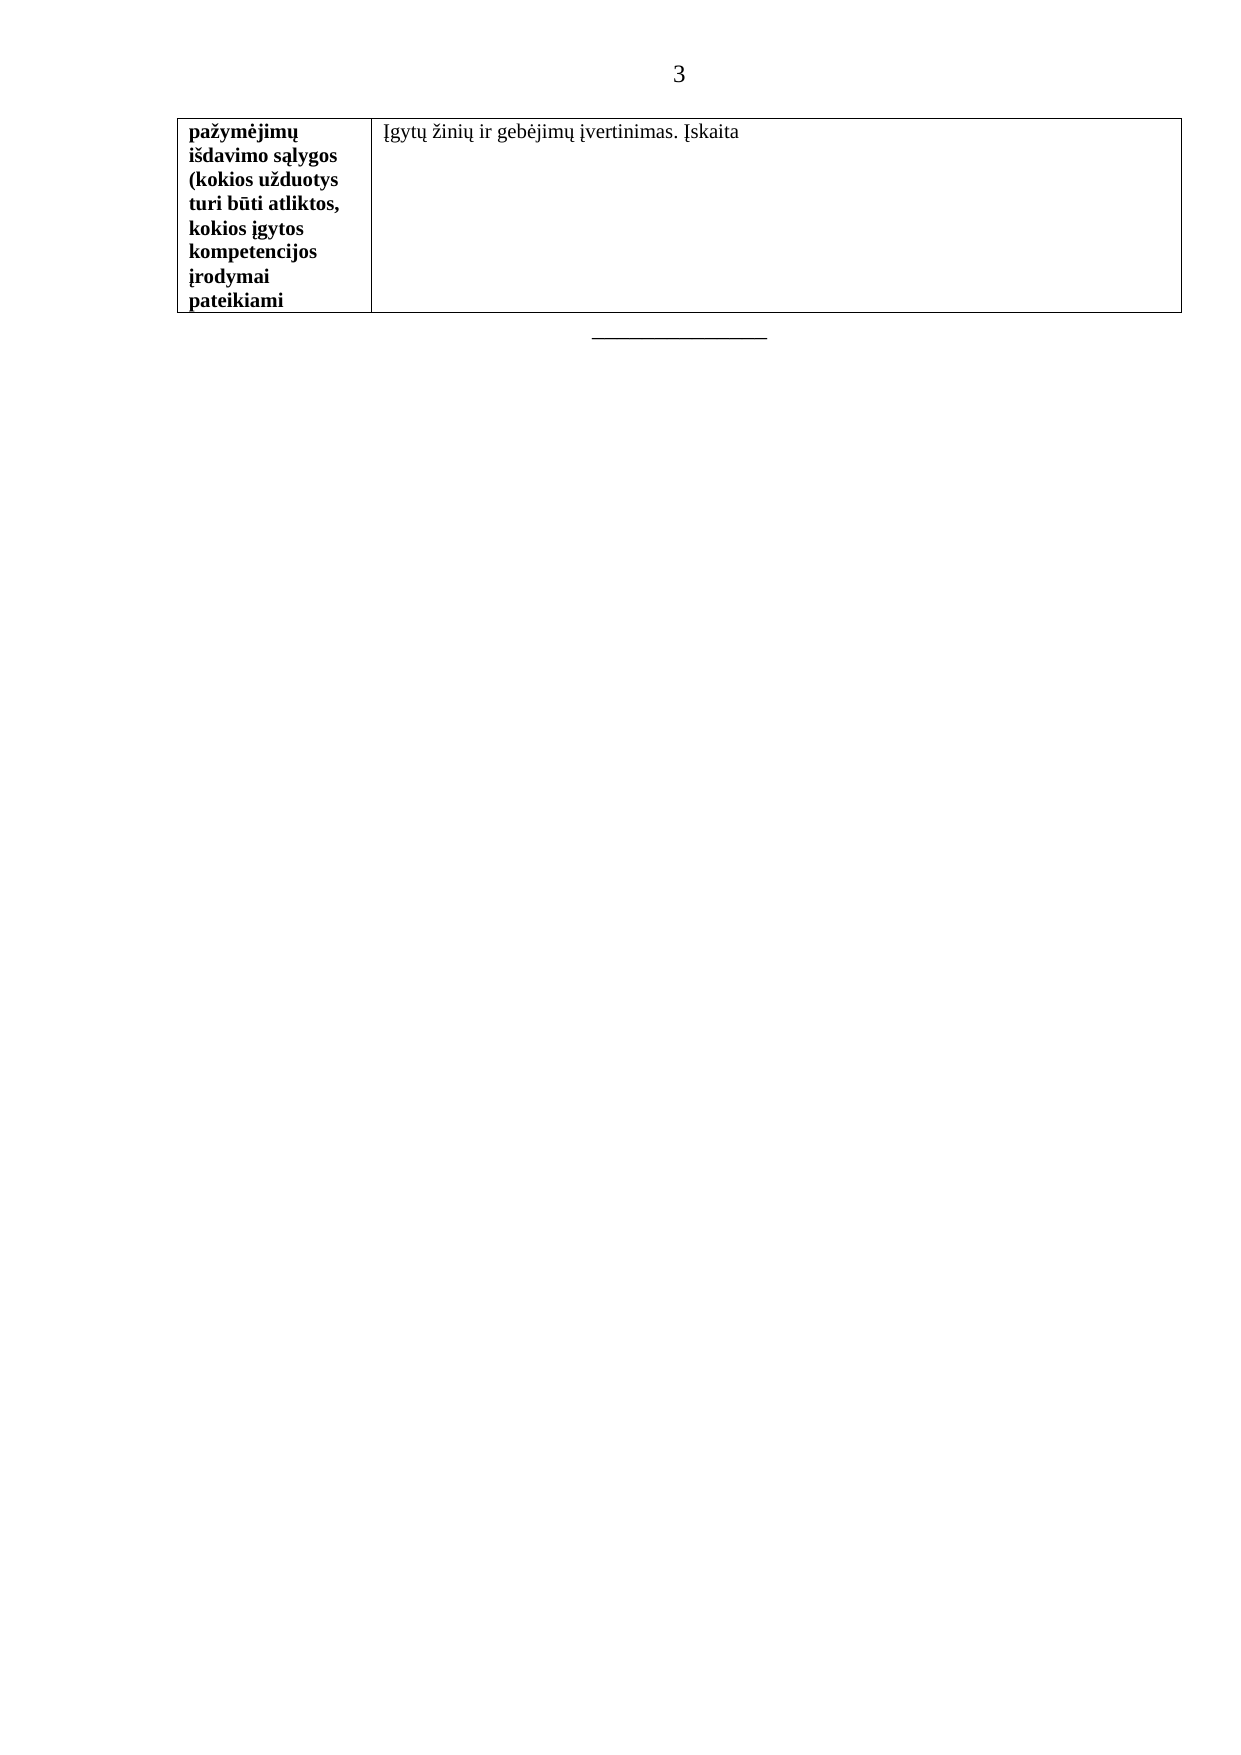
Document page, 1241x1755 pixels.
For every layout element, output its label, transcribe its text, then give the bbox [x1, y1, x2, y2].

text ______________ [177, 313, 1181, 341]
table_cell pažymėjimų išdavimo sąlygos (kokios užduotys turi būti atliktos, kokios įgytos kompetencijos įrodymai pateikiami [178, 119, 371, 312]
table_cell Įgytų žinių ir gebėjimų įvertinimas. Įskaita [372, 119, 1181, 312]
